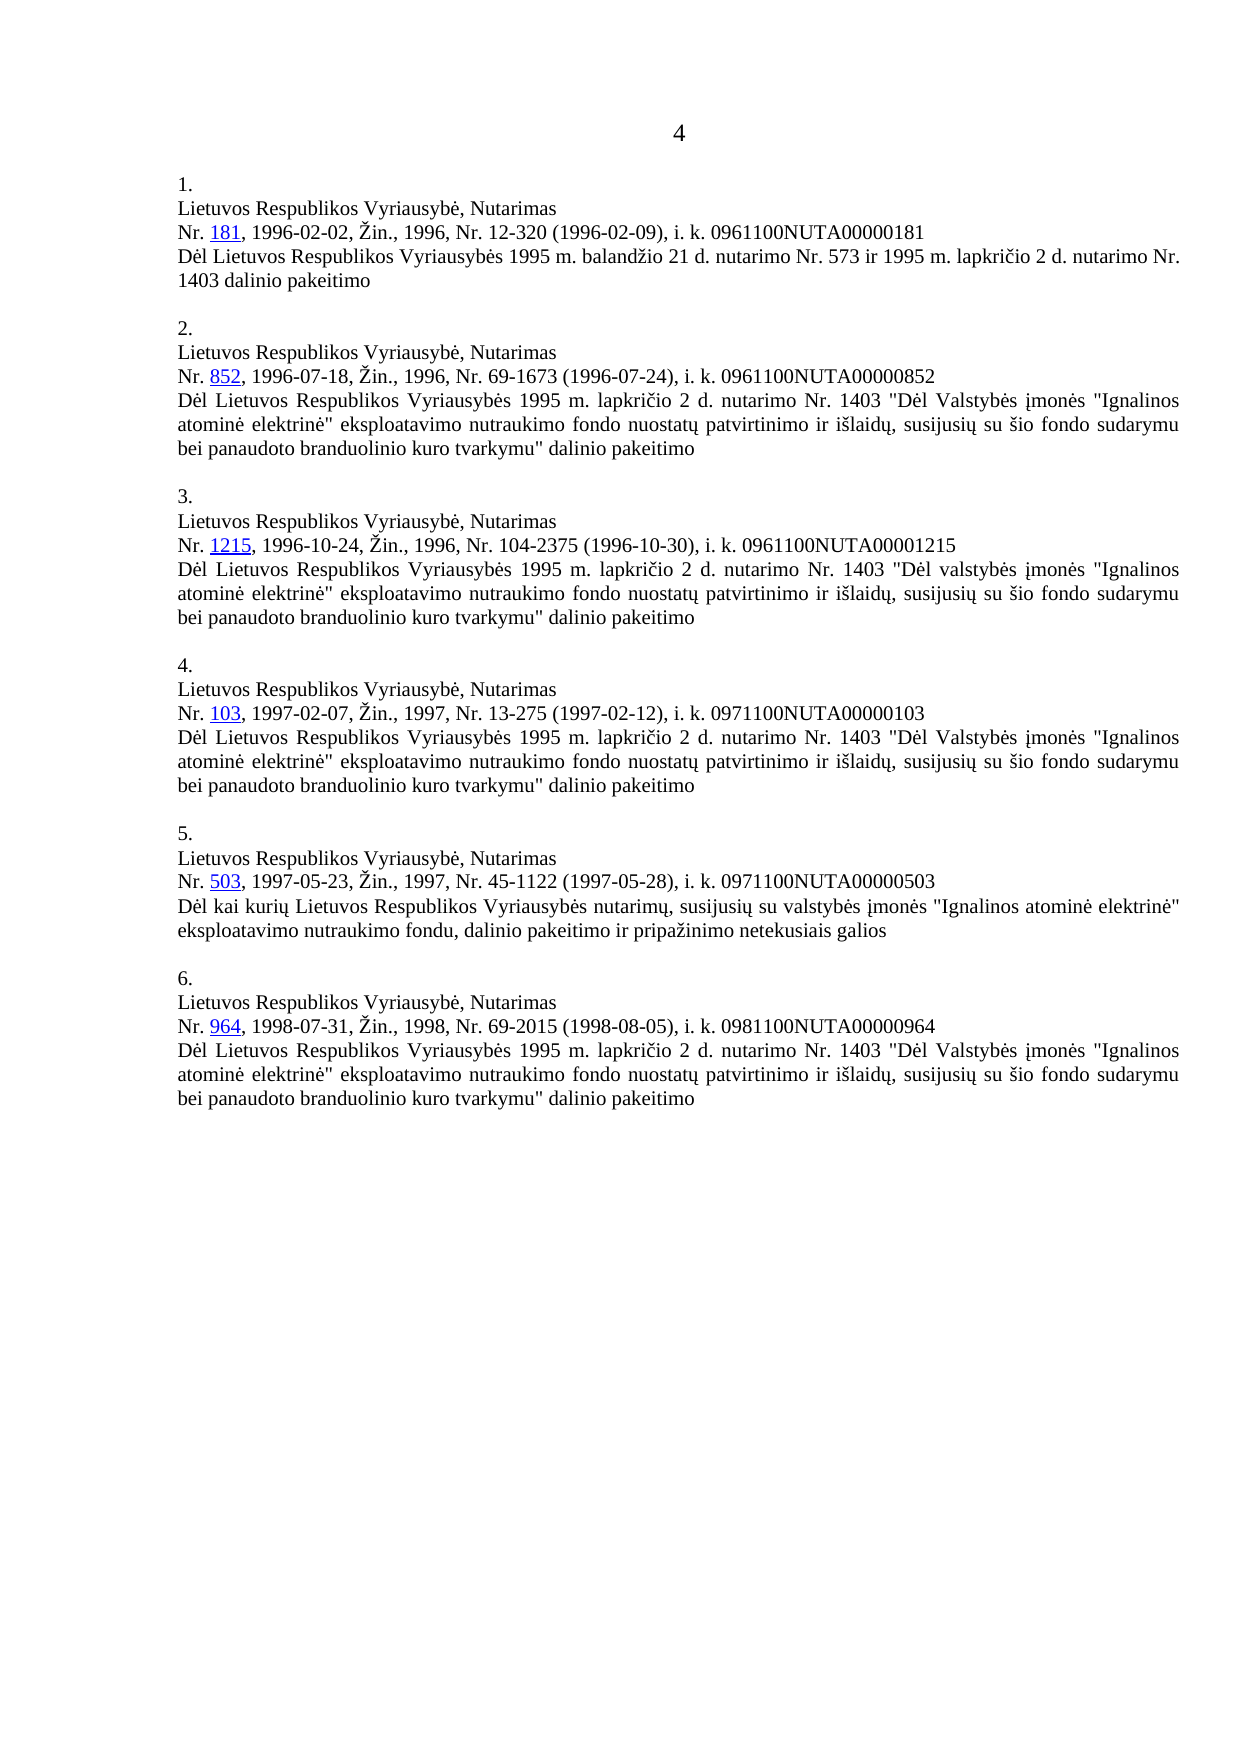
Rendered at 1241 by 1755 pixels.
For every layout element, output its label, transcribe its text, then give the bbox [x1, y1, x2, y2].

text Nr. 852, 1996-07-18, Žin., 1996, Nr. 69-1673 (1996-07-24), i. k. 0961100NUTA00000852 [177, 364, 1181, 388]
text Nr. 1215, 1996-10-24, Žin., 1996, Nr. 104-2375 (1996-10-30), i. k. 0961100NUTA00001215 [177, 533, 1181, 557]
text Lietuvos Respublikos Vyriausybė, Nutarimas [177, 508, 1181, 533]
text 4. [177, 653, 1181, 677]
text 5. [177, 821, 1181, 845]
text 3. [177, 484, 1181, 508]
text Nr. 964, 1998-07-31, Žin., 1998, Nr. 69-2015 (1998-08-05), i. k. 0981100NUTA00000964 [177, 1014, 1181, 1038]
text Nr. 103, 1997-02-07, Žin., 1997, Nr. 13-275 (1997-02-12), i. k. 0971100NUTA00000103 [177, 701, 1181, 725]
text Nr. 503, 1997-05-23, Žin., 1997, Nr. 45-1122 (1997-05-28), i. k. 0971100NUTA00000503 [177, 869, 1181, 893]
text Lietuvos Respublikos Vyriausybė, Nutarimas [177, 845, 1181, 869]
text Dėl kai kurių Lietuvos Respublikos Vyriausybės nutarimų, susijusių su valstybės įmonės "Ignalinos atominė elektrinė" eksploatavimo nutraukimo fondu, dalinio pakeitimo ir pripažinimo netekusiais galios [177, 893, 1181, 942]
text 6. [177, 966, 1181, 990]
text Dėl Lietuvos Respublikos Vyriausybės 1995 m. lapkričio 2 d. nutarimo Nr. 1403 "Dėl Valstybės įmonės "Ignalinos atominė elektrinė" eksploatavimo nutraukimo fondo nuostatų patvirtinimo ir išlaidų, susijusių su šio fondo sudarymu bei panaudoto branduolinio kuro tvarkymu" dalinio pakeitimo [177, 1038, 1181, 1110]
text 2. [177, 316, 1181, 340]
text Dėl Lietuvos Respublikos Vyriausybės 1995 m. balandžio 21 d. nutarimo Nr. 573 ir 1995 m. lapkričio 2 d. nutarimo Nr. 1403 dalinio pakeitimo [177, 244, 1181, 292]
text Dėl Lietuvos Respublikos Vyriausybės 1995 m. lapkričio 2 d. nutarimo Nr. 1403 "Dėl Valstybės įmonės "Ignalinos atominė elektrinė" eksploatavimo nutraukimo fondo nuostatų patvirtinimo ir išlaidų, susijusių su šio fondo sudarymu bei panaudoto branduolinio kuro tvarkymu" dalinio pakeitimo [177, 388, 1181, 460]
text Dėl Lietuvos Respublikos Vyriausybės 1995 m. lapkričio 2 d. nutarimo Nr. 1403 "Dėl valstybės įmonės "Ignalinos atominė elektrinė" eksploatavimo nutraukimo fondo nuostatų patvirtinimo ir išlaidų, susijusių su šio fondo sudarymu bei panaudoto branduolinio kuro tvarkymu" dalinio pakeitimo [177, 557, 1181, 629]
text Lietuvos Respublikos Vyriausybė, Nutarimas [177, 990, 1181, 1014]
text Dėl Lietuvos Respublikos Vyriausybės 1995 m. lapkričio 2 d. nutarimo Nr. 1403 "Dėl Valstybės įmonės "Ignalinos atominė elektrinė" eksploatavimo nutraukimo fondo nuostatų patvirtinimo ir išlaidų, susijusių su šio fondo sudarymu bei panaudoto branduolinio kuro tvarkymu" dalinio pakeitimo [177, 725, 1181, 797]
text Lietuvos Respublikos Vyriausybė, Nutarimas [177, 340, 1181, 364]
text 1. [177, 172, 1181, 196]
text Nr. 181, 1996-02-02, Žin., 1996, Nr. 12-320 (1996-02-09), i. k. 0961100NUTA00000181 [177, 220, 1181, 244]
text Lietuvos Respublikos Vyriausybė, Nutarimas [177, 677, 1181, 701]
text Lietuvos Respublikos Vyriausybė, Nutarimas [177, 196, 1181, 220]
